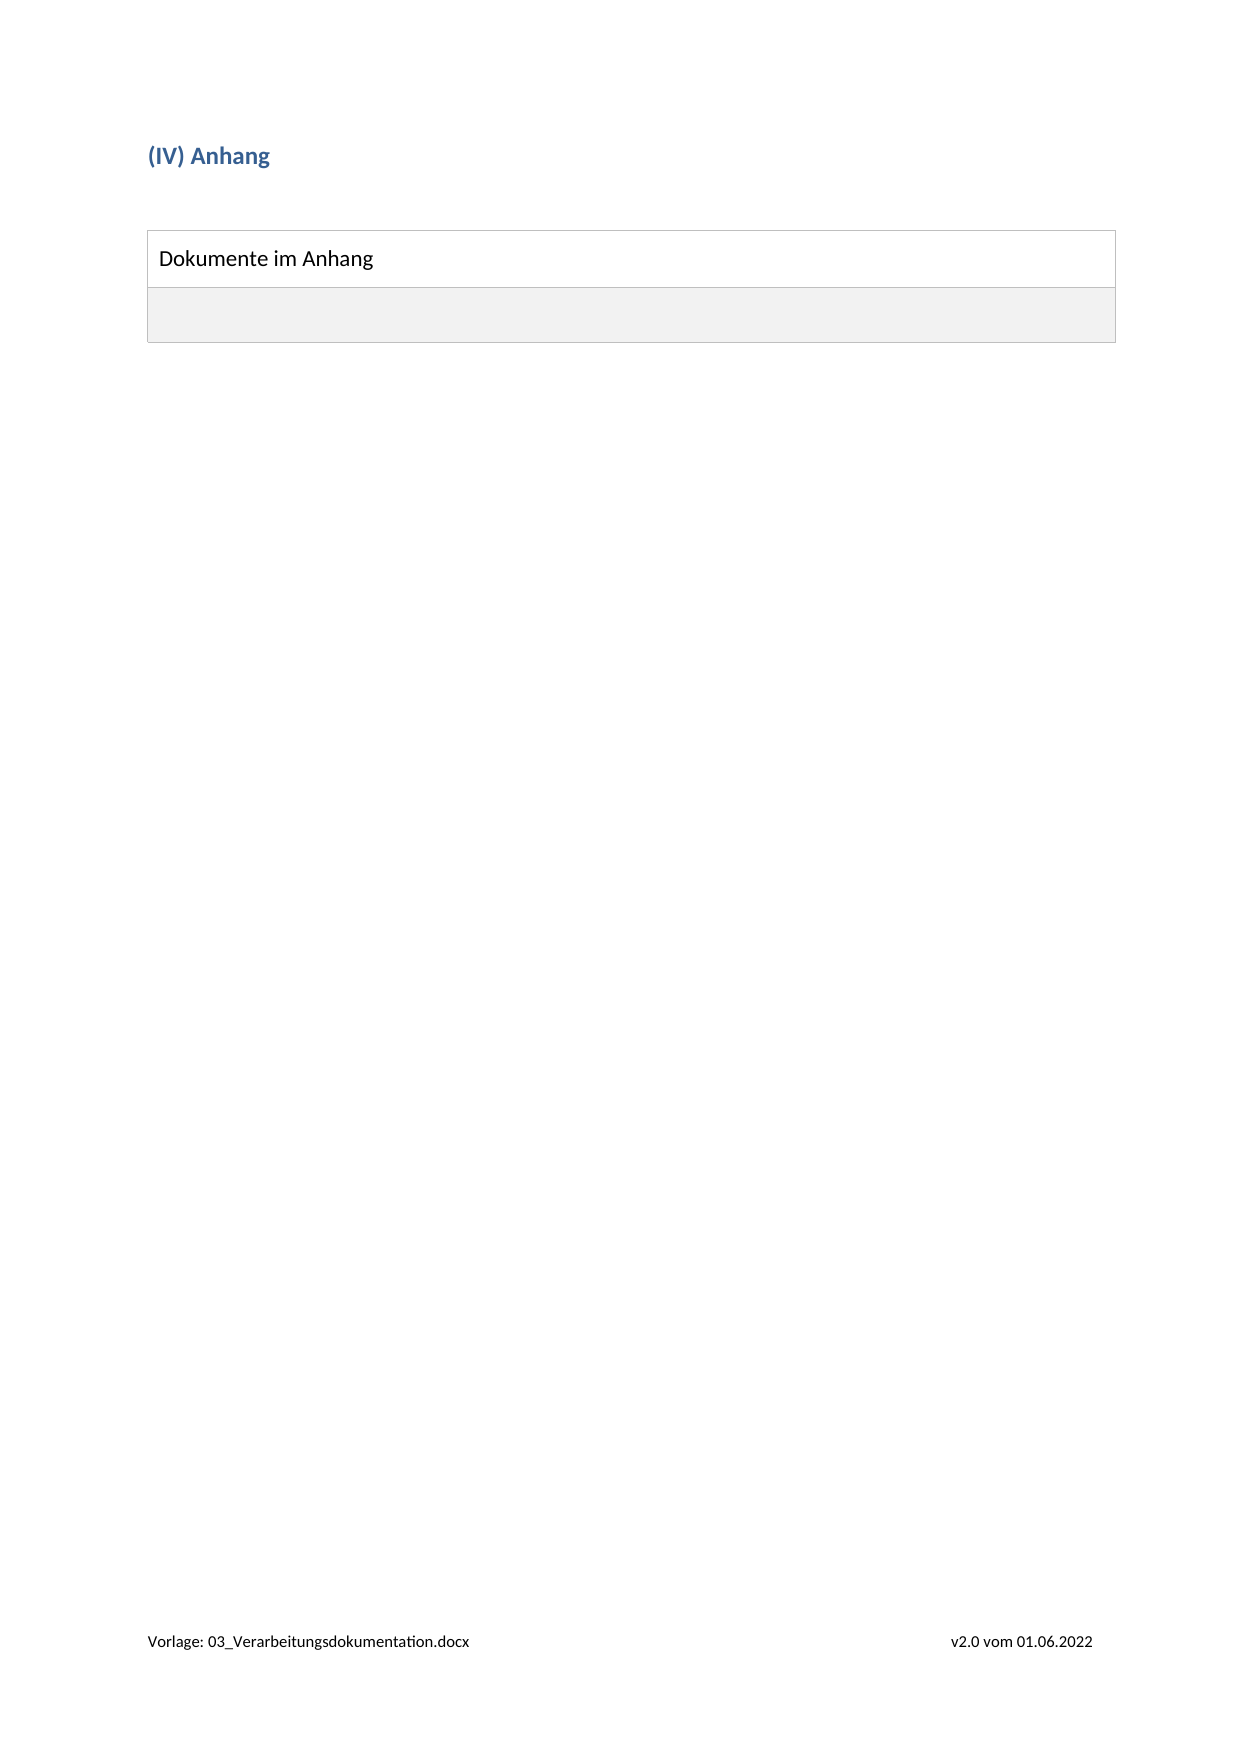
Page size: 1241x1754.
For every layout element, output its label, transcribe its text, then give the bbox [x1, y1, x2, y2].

text (IV) Anhang [148, 140, 1093, 171]
table_header Dokumente im Anhang [148, 231, 1115, 287]
table_cell [148, 288, 1115, 342]
